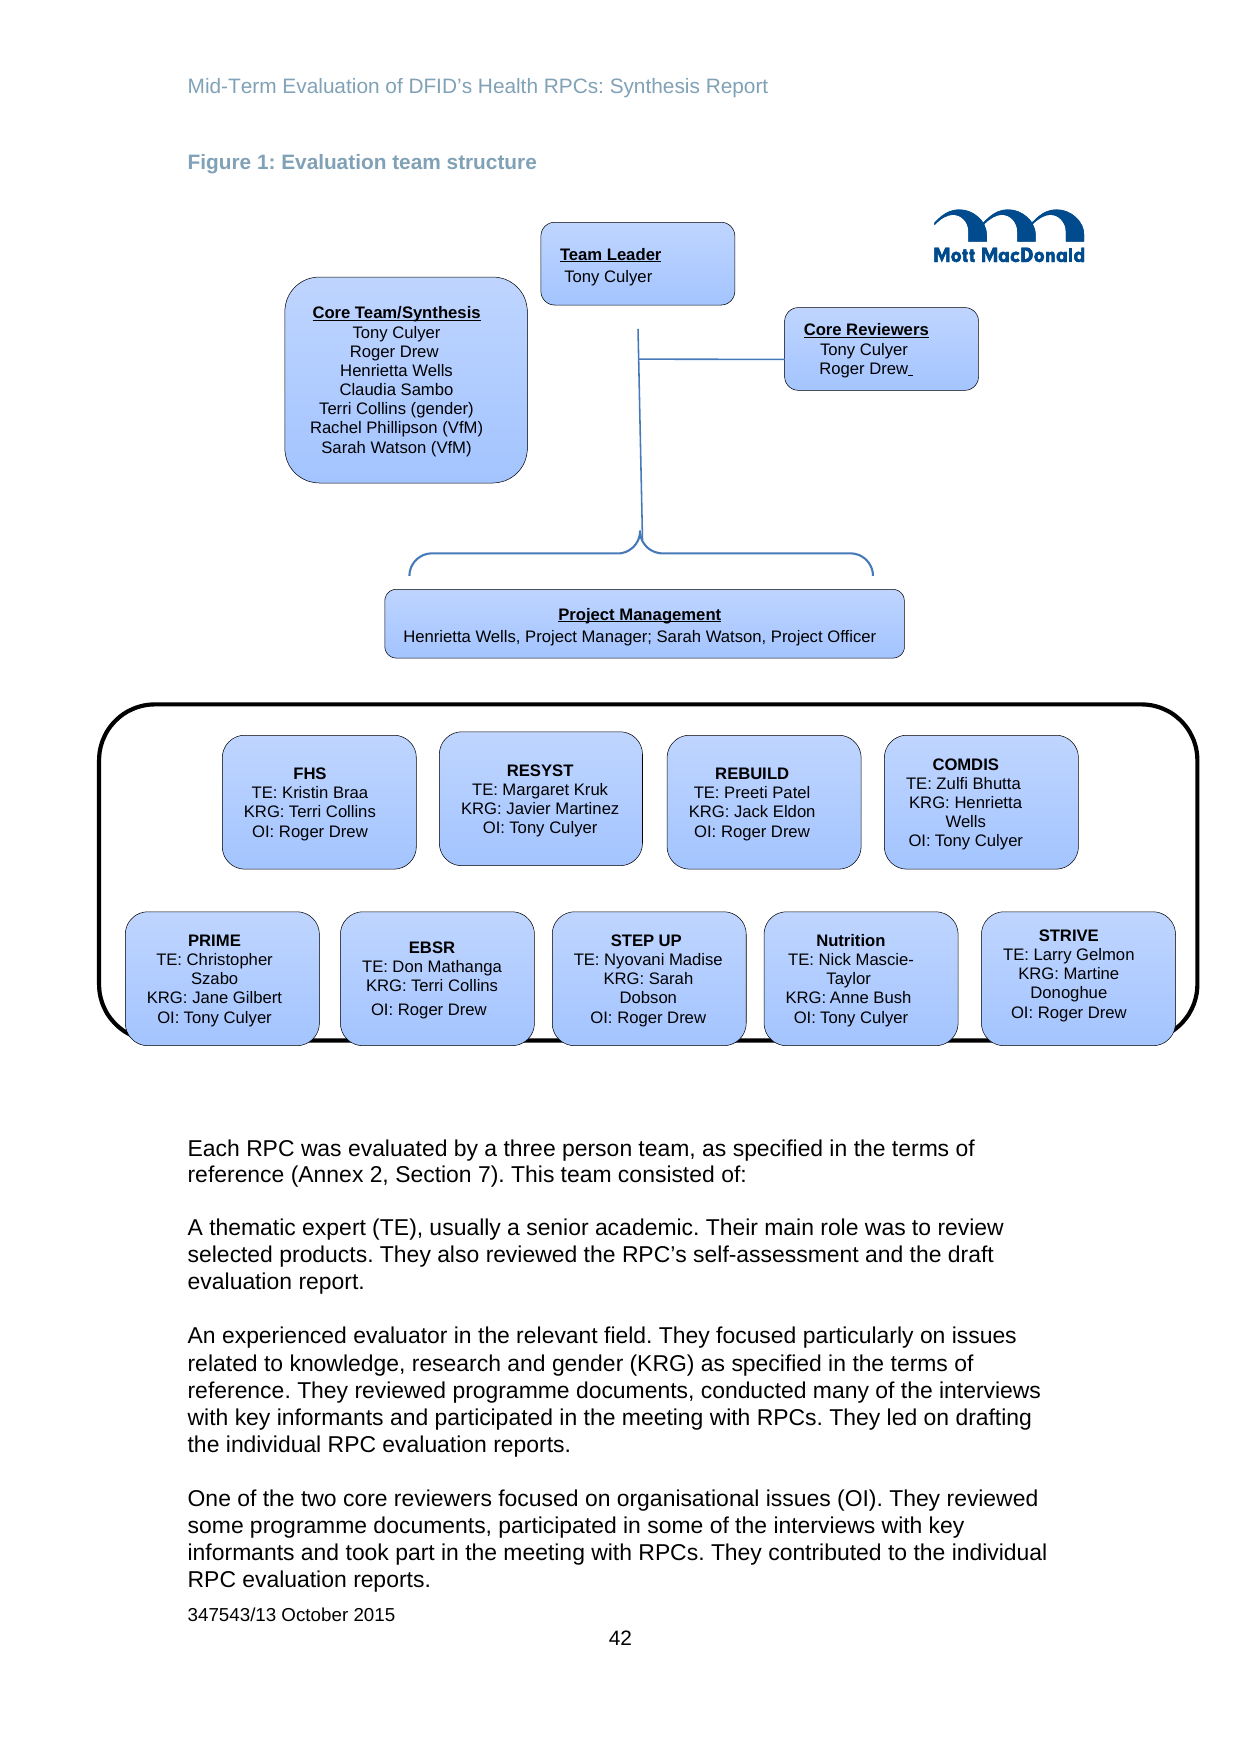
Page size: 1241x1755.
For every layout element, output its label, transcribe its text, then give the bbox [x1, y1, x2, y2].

text A thematic expert (TE), usually a senior academic. Their main role was to review selected products. They also reviewed the RPC’s self-assessment and the draft evaluation report. [187, 1214, 1053, 1295]
text [286, 438, 527, 444]
text One of the two core reviewers focused on organisational issues (OI). They reviewed some programme documents, participated in some of the interviews with key informants and took part in the meeting with RPCs. They contributed to the individual RPC evaluation reports. [187, 1485, 1053, 1593]
text Each RPC was evaluated by a three person team, as specified in the terms of reference (Annex 2, Section 7). This team consisted of: [187, 1135, 1053, 1188]
text Figure 1: Evaluation team structure [187, 150, 1053, 174]
text An experienced evaluator in the relevant field. They focused particularly on issues related to knowledge, research and gender (KRG) as specified in the terms of reference. They reviewed programme documents, conducted many of the interviews with key informants and participated in the meeting with RPCs. They led on drafting the individual RPC evaluation reports. [187, 1322, 1053, 1458]
